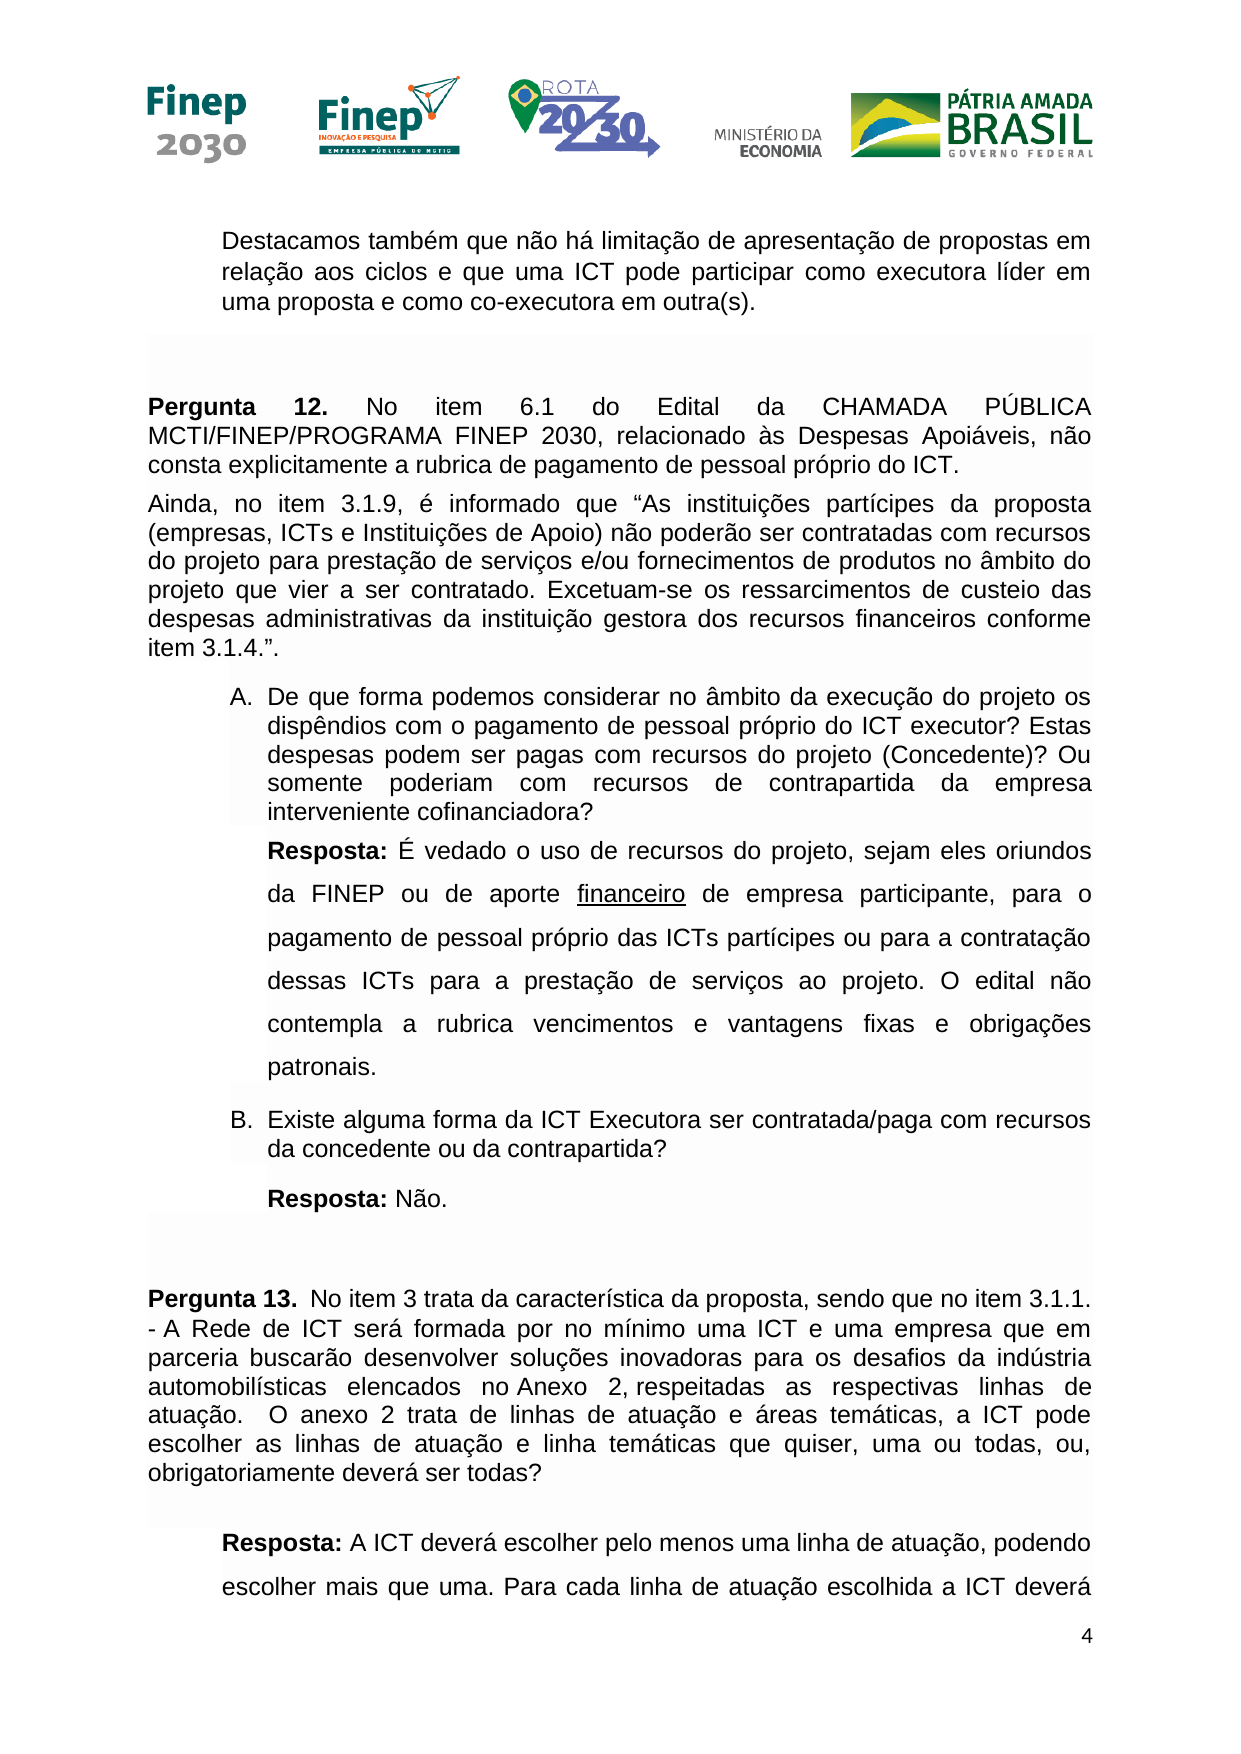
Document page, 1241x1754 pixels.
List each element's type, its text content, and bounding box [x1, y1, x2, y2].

list De que forma podemos considerar no âmbito da execução do projeto os dispêndios com o pagamento de pessoal próprio do ICT executor? Estas despesas podem ser pagas com recursos do projeto (Concedente)? Ou somente poderiam com recursos de contrapartida da empresa interveniente cofinanciadora? [229, 682, 1093, 826]
text Destacamos também que não há limitação de apresentação de propostas em relação aos ciclos e que uma ICT pode participar como executora líder em uma proposta e como co-executora em outra(s). [221, 226, 1093, 316]
list Existe alguma forma da ICT Executora ser contratada/paga com recursos da concedente ou da contrapartida? [230, 1105, 1093, 1163]
text Resposta: Não. [267, 1184, 1093, 1212]
text Resposta: A ICT deverá escolher pelo menos uma linha de atuação, podendo escolher mais que uma. Para cada linha de atuação escolhida a ICT deverá [222, 1528, 1093, 1600]
text Pergunta 12. No item 6.1 do Edital da CHAMADA PÚBLICA MCTI/FINEP/PROGRAMA FINEP 2030, relacionado às Despesas Apoiáveis, não consta explicitamente a rubrica de pagamento de pessoal próprio do ICT. [148, 392, 1093, 478]
text Ainda, no item 3.1.9, é informado que “As instituições partícipes da proposta (empresas, ICTs e Instituições de Apoio) não poderão ser contratadas com recursos do projeto para prestação de serviços e/ou fornecimentos de produtos no âmbito do projeto que vier a ser contratado. Excetuam-se os ressarcimentos de custeio das despesas administrativas da instituição gestora dos recursos financeiros conforme item 3.1.4.”. [148, 489, 1093, 661]
text Pergunta 13. No item 3 trata da característica da proposta, sendo que no item 3.1.1. - A Rede de ICT será formada por no mínimo uma ICT e uma empresa que em parceria buscarão desenvolver soluções inovadoras para os desafios da indústria automobilísticas elencados no Anexo 2, respeitadas as respectivas linhas de atuação. O anexo 2 trata de linhas de atuação e áreas temáticas, a ICT pode escolher as linhas de atuação e linha temáticas que quiser, uma ou todas, ou, obrigatoriamente deverá ser todas? [148, 1283, 1093, 1487]
text Resposta: É vedado o uso de recursos do projeto, sejam eles oriundos da FINEP ou de aporte financeiro de empresa participante, para o pagamento de pessoal próprio das ICTs partícipes ou para a contratação dessas ICTs para a prestação de serviços ao projeto. O edital não contempla a rubrica vencimentos e vantagens fixas e obrigações patronais. [267, 836, 1093, 1081]
